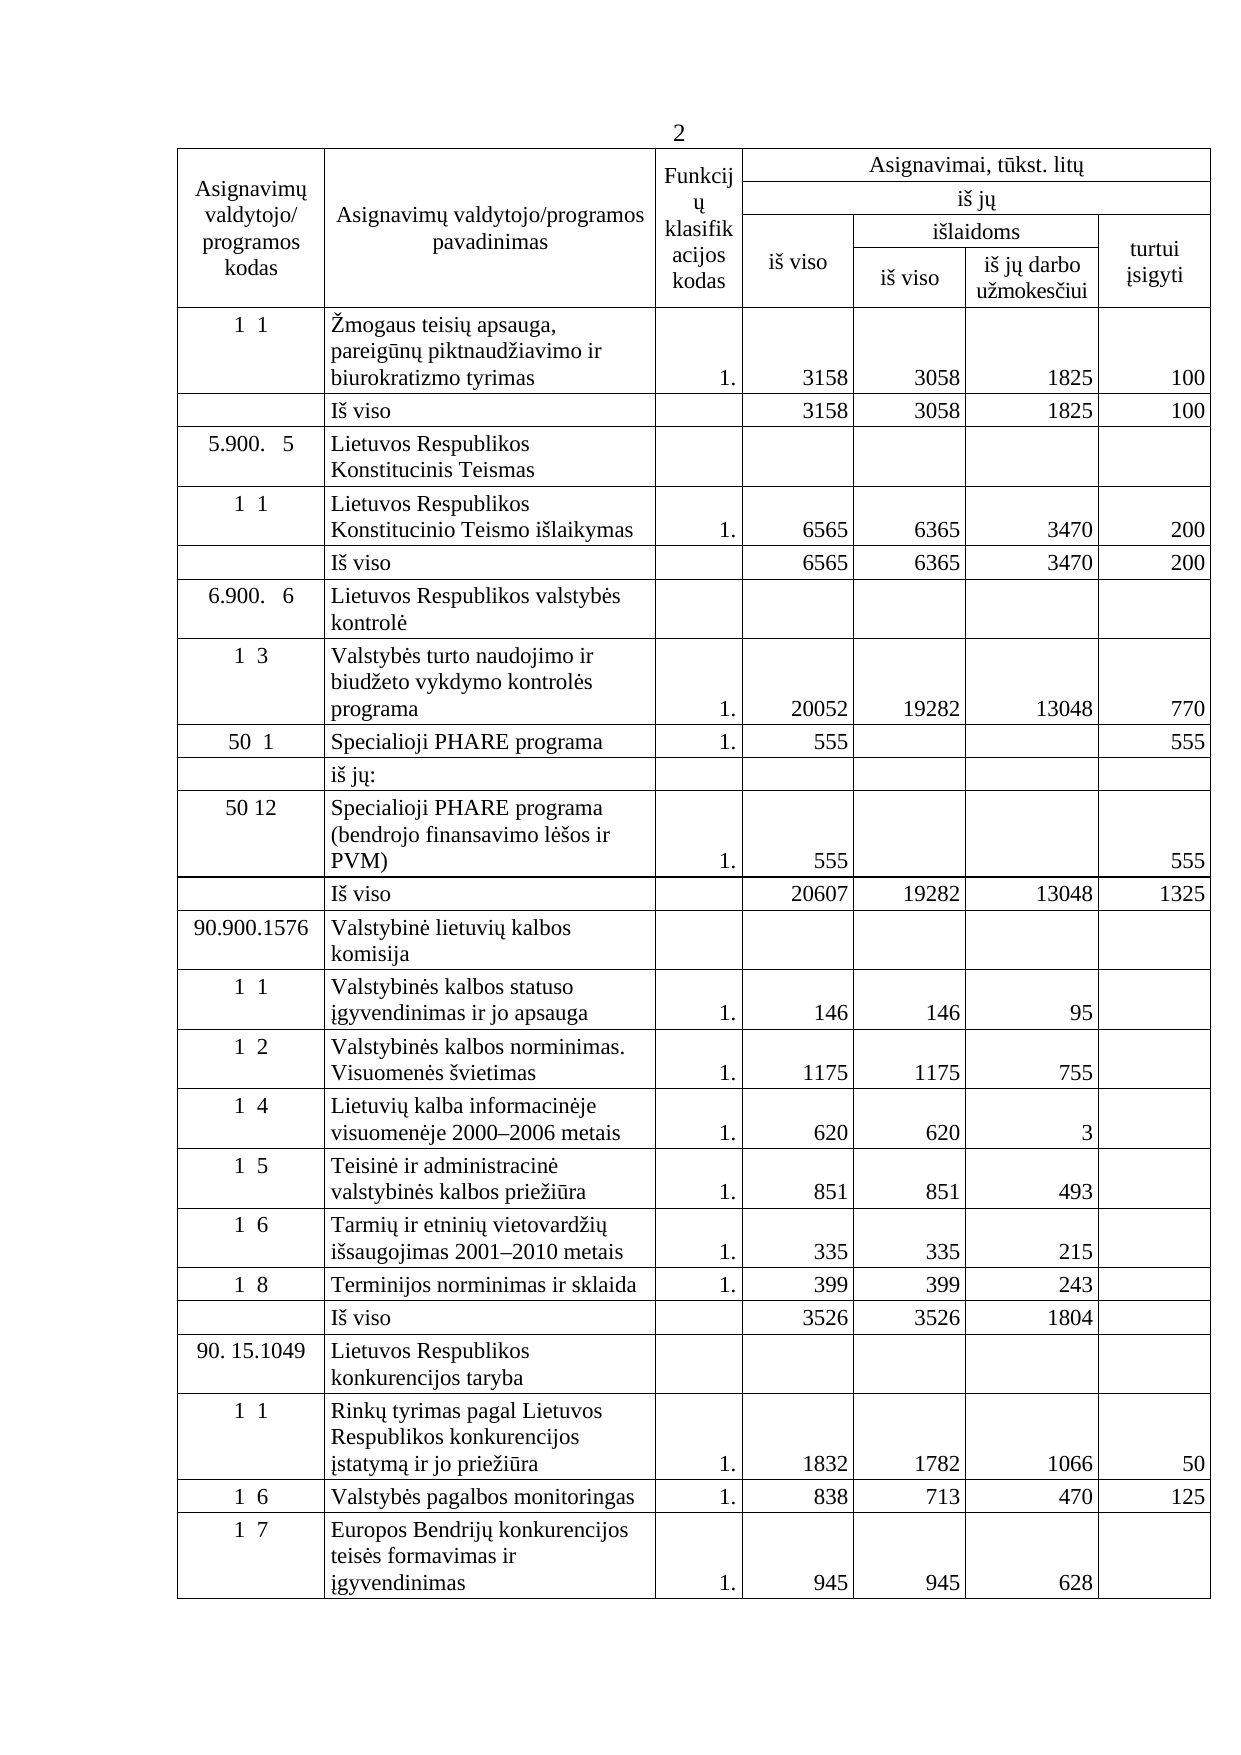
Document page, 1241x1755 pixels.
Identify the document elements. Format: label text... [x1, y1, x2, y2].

table_cell 555 [1099, 725, 1210, 757]
table_cell 1. [656, 1149, 742, 1207]
table_cell Iš viso [325, 546, 655, 578]
table_cell [656, 1301, 742, 1333]
table_cell 851 [854, 1149, 965, 1207]
table_cell 1 7 [178, 1513, 324, 1598]
table_cell Terminijos norminimas ir sklaida [325, 1268, 655, 1300]
table_cell 945 [854, 1513, 965, 1598]
table_cell iš jų: [325, 758, 655, 790]
table_cell 1832 [743, 1394, 853, 1479]
table_cell Lietuvos Respublikos Konstitucinio Teismo išlaikymas [325, 487, 655, 545]
table_cell [656, 1335, 742, 1393]
table_cell 6565 [743, 546, 853, 578]
table_cell 335 [743, 1209, 853, 1267]
table_cell 20607 [743, 878, 853, 909]
table_cell 399 [854, 1268, 965, 1300]
table_cell 6565 [743, 487, 853, 545]
table_cell [656, 546, 742, 578]
table_cell 770 [1099, 639, 1210, 724]
table_cell 50 12 [178, 791, 324, 876]
table_cell 470 [966, 1480, 1098, 1512]
table_cell [656, 758, 742, 790]
table_cell Rinkų tyrimas pagal Lietuvos Respublikos konkurencijos įstatymą ir jo priežiūra [325, 1394, 655, 1479]
table_cell 493 [966, 1149, 1098, 1207]
table_cell [656, 911, 742, 969]
table_cell [1099, 1149, 1210, 1207]
table_cell [178, 1301, 324, 1333]
table_cell [854, 427, 965, 486]
table_cell 6365 [854, 487, 965, 545]
table_cell [854, 791, 965, 876]
table_cell 555 [743, 725, 853, 757]
table_cell Lietuvos Respublikos valstybės kontrolė [325, 580, 655, 638]
table_cell [743, 911, 853, 969]
table_cell 1 5 [178, 1149, 324, 1207]
table_cell 146 [854, 970, 965, 1029]
table_cell 1. [656, 308, 742, 393]
table_header Funkcijų klasifikacijos kodas [656, 149, 742, 307]
table_cell iš jų darbo užmokesčiui [966, 248, 1098, 307]
table_cell 1782 [854, 1394, 965, 1479]
table_cell [1099, 1089, 1210, 1148]
table_cell 628 [966, 1513, 1098, 1598]
table_cell [854, 758, 965, 790]
table_cell 1. [656, 791, 742, 876]
table_cell 146 [743, 970, 853, 1029]
table_cell [1099, 1513, 1210, 1598]
table_cell 1 6 [178, 1480, 324, 1512]
table_cell 200 [1099, 487, 1210, 545]
table_header Asignavimų valdytojo/ programos kodas [178, 149, 324, 307]
table_cell 100 [1099, 394, 1210, 426]
table_cell išlaidoms [854, 215, 1098, 247]
table_cell Valstybės turto naudojimo ir biudžeto vykdymo kontrolės programa [325, 639, 655, 724]
table_cell [966, 580, 1098, 638]
table_cell 1804 [966, 1301, 1098, 1333]
table_cell [854, 911, 965, 969]
table_cell 1. [656, 487, 742, 545]
table_cell 1. [656, 1089, 742, 1148]
table_cell 3058 [854, 308, 965, 393]
table_cell Valstybės pagalbos monitoringas [325, 1480, 655, 1512]
table_cell [1099, 1030, 1210, 1088]
table_cell 50 [1099, 1394, 1210, 1479]
table_cell 1. [656, 1209, 742, 1267]
table_cell Specialioji PHARE programa [325, 725, 655, 757]
table_cell 555 [1099, 791, 1210, 876]
table_cell [1099, 1335, 1210, 1393]
table_cell 945 [743, 1513, 853, 1598]
table_cell [1099, 1268, 1210, 1300]
table_cell [854, 580, 965, 638]
table_cell 1. [656, 1268, 742, 1300]
table_cell 5.900. 5 [178, 427, 324, 486]
table_cell [178, 758, 324, 790]
table_cell 1 1 [178, 487, 324, 545]
table_cell [178, 546, 324, 578]
table_cell 90.900.1576 [178, 911, 324, 969]
table_cell 100 [1099, 308, 1210, 393]
table_cell 1825 [966, 308, 1098, 393]
table_cell [743, 758, 853, 790]
table_cell turtui įsigyti [1099, 215, 1210, 307]
table_cell 1 8 [178, 1268, 324, 1300]
table_cell 90. 15.1049 [178, 1335, 324, 1393]
table_cell [966, 911, 1098, 969]
table_cell 620 [743, 1089, 853, 1148]
table_cell [854, 725, 965, 757]
table_cell 1 6 [178, 1209, 324, 1267]
table_cell 335 [854, 1209, 965, 1267]
table_cell 1. [656, 725, 742, 757]
table_cell Iš viso [325, 878, 655, 909]
table_cell [656, 394, 742, 426]
table_cell 1. [656, 1480, 742, 1512]
table_cell 1066 [966, 1394, 1098, 1479]
table_header Asignavimų valdytojo/programos pavadinimas [325, 149, 655, 307]
table_cell 1175 [854, 1030, 965, 1088]
table_cell [1099, 970, 1210, 1029]
table_cell [656, 878, 742, 909]
table_cell [178, 878, 324, 909]
table_cell Teisinė ir administracinė valstybinės kalbos priežiūra [325, 1149, 655, 1207]
table_cell 125 [1099, 1480, 1210, 1512]
table_cell [743, 427, 853, 486]
table_cell Valstybinės kalbos statuso įgyvendinimas ir jo apsauga [325, 970, 655, 1029]
table_cell [1099, 427, 1210, 486]
table_cell [743, 1335, 853, 1393]
table_cell 215 [966, 1209, 1098, 1267]
table_cell Lietuvos Respublikos Konstitucinis Teismas [325, 427, 655, 486]
table_cell 200 [1099, 546, 1210, 578]
table_header Asignavimai, tūkst. litų [743, 149, 1210, 181]
table_cell 19282 [854, 878, 965, 909]
table_cell iš jų [743, 182, 1210, 214]
table_cell 1325 [1099, 878, 1210, 909]
table_cell iš viso [854, 248, 965, 307]
table_cell 3 [966, 1089, 1098, 1148]
table_cell 713 [854, 1480, 965, 1512]
table_cell 13048 [966, 639, 1098, 724]
table_cell 3526 [743, 1301, 853, 1333]
table_cell 1. [656, 639, 742, 724]
table_cell [178, 394, 324, 426]
table_cell 20052 [743, 639, 853, 724]
table_cell [1099, 758, 1210, 790]
table_cell Tarmių ir etninių vietovardžių išsaugojimas 2001–2010 metais [325, 1209, 655, 1267]
table_cell 50 1 [178, 725, 324, 757]
table_cell [743, 580, 853, 638]
table_cell 6365 [854, 546, 965, 578]
table_cell 1 4 [178, 1089, 324, 1148]
table_cell Lietuvių kalba informacinėje visuomenėje 2000–2006 metais [325, 1089, 655, 1148]
table_cell 851 [743, 1149, 853, 1207]
table_cell 1. [656, 1394, 742, 1479]
table_cell 1825 [966, 394, 1098, 426]
table_cell 3158 [743, 394, 853, 426]
table_cell 1 3 [178, 639, 324, 724]
table_cell Iš viso [325, 1301, 655, 1333]
table_cell Valstybinė lietuvių kalbos komisija [325, 911, 655, 969]
table_cell [966, 1335, 1098, 1393]
table_cell Iš viso [325, 394, 655, 426]
table_cell [1099, 1209, 1210, 1267]
table_cell Specialioji PHARE programa (bendrojo finansavimo lėšos ir PVM) [325, 791, 655, 876]
table_cell 243 [966, 1268, 1098, 1300]
table_cell 1175 [743, 1030, 853, 1088]
table_cell 620 [854, 1089, 965, 1148]
table_cell 1. [656, 1513, 742, 1598]
table_cell 3470 [966, 487, 1098, 545]
table_cell [656, 427, 742, 486]
table_cell [656, 580, 742, 638]
table_cell 3058 [854, 394, 965, 426]
table_cell 1 1 [178, 308, 324, 393]
table_cell 838 [743, 1480, 853, 1512]
table_cell 95 [966, 970, 1098, 1029]
table_cell 1. [656, 1030, 742, 1088]
table_cell [1099, 1301, 1210, 1333]
table_cell Valstybinės kalbos norminimas. Visuomenės švietimas [325, 1030, 655, 1088]
table_cell 1. [656, 970, 742, 1029]
table_cell [966, 791, 1098, 876]
table_cell [966, 758, 1098, 790]
table_cell 13048 [966, 878, 1098, 909]
table_cell 3526 [854, 1301, 965, 1333]
table_cell 755 [966, 1030, 1098, 1088]
table_cell 1 1 [178, 970, 324, 1029]
table_cell 3470 [966, 546, 1098, 578]
table_cell [966, 725, 1098, 757]
table_cell 19282 [854, 639, 965, 724]
table_cell 6.900. 6 [178, 580, 324, 638]
table_cell iš viso [743, 215, 853, 307]
table_cell 1 2 [178, 1030, 324, 1088]
table_cell 399 [743, 1268, 853, 1300]
table_cell Lietuvos Respublikos konkurencijos taryba [325, 1335, 655, 1393]
table_cell [1099, 580, 1210, 638]
table_cell [1099, 911, 1210, 969]
table_cell 555 [743, 791, 853, 876]
table_cell [966, 427, 1098, 486]
table_cell 3158 [743, 308, 853, 393]
table_cell Europos Bendrijų konkurencijos teisės formavimas ir įgyvendinimas [325, 1513, 655, 1598]
table_cell 1 1 [178, 1394, 324, 1479]
table_cell [854, 1335, 965, 1393]
table_cell Žmogaus teisių apsauga, pareigūnų piktnaudžiavimo ir biurokratizmo tyrimas [325, 308, 655, 393]
